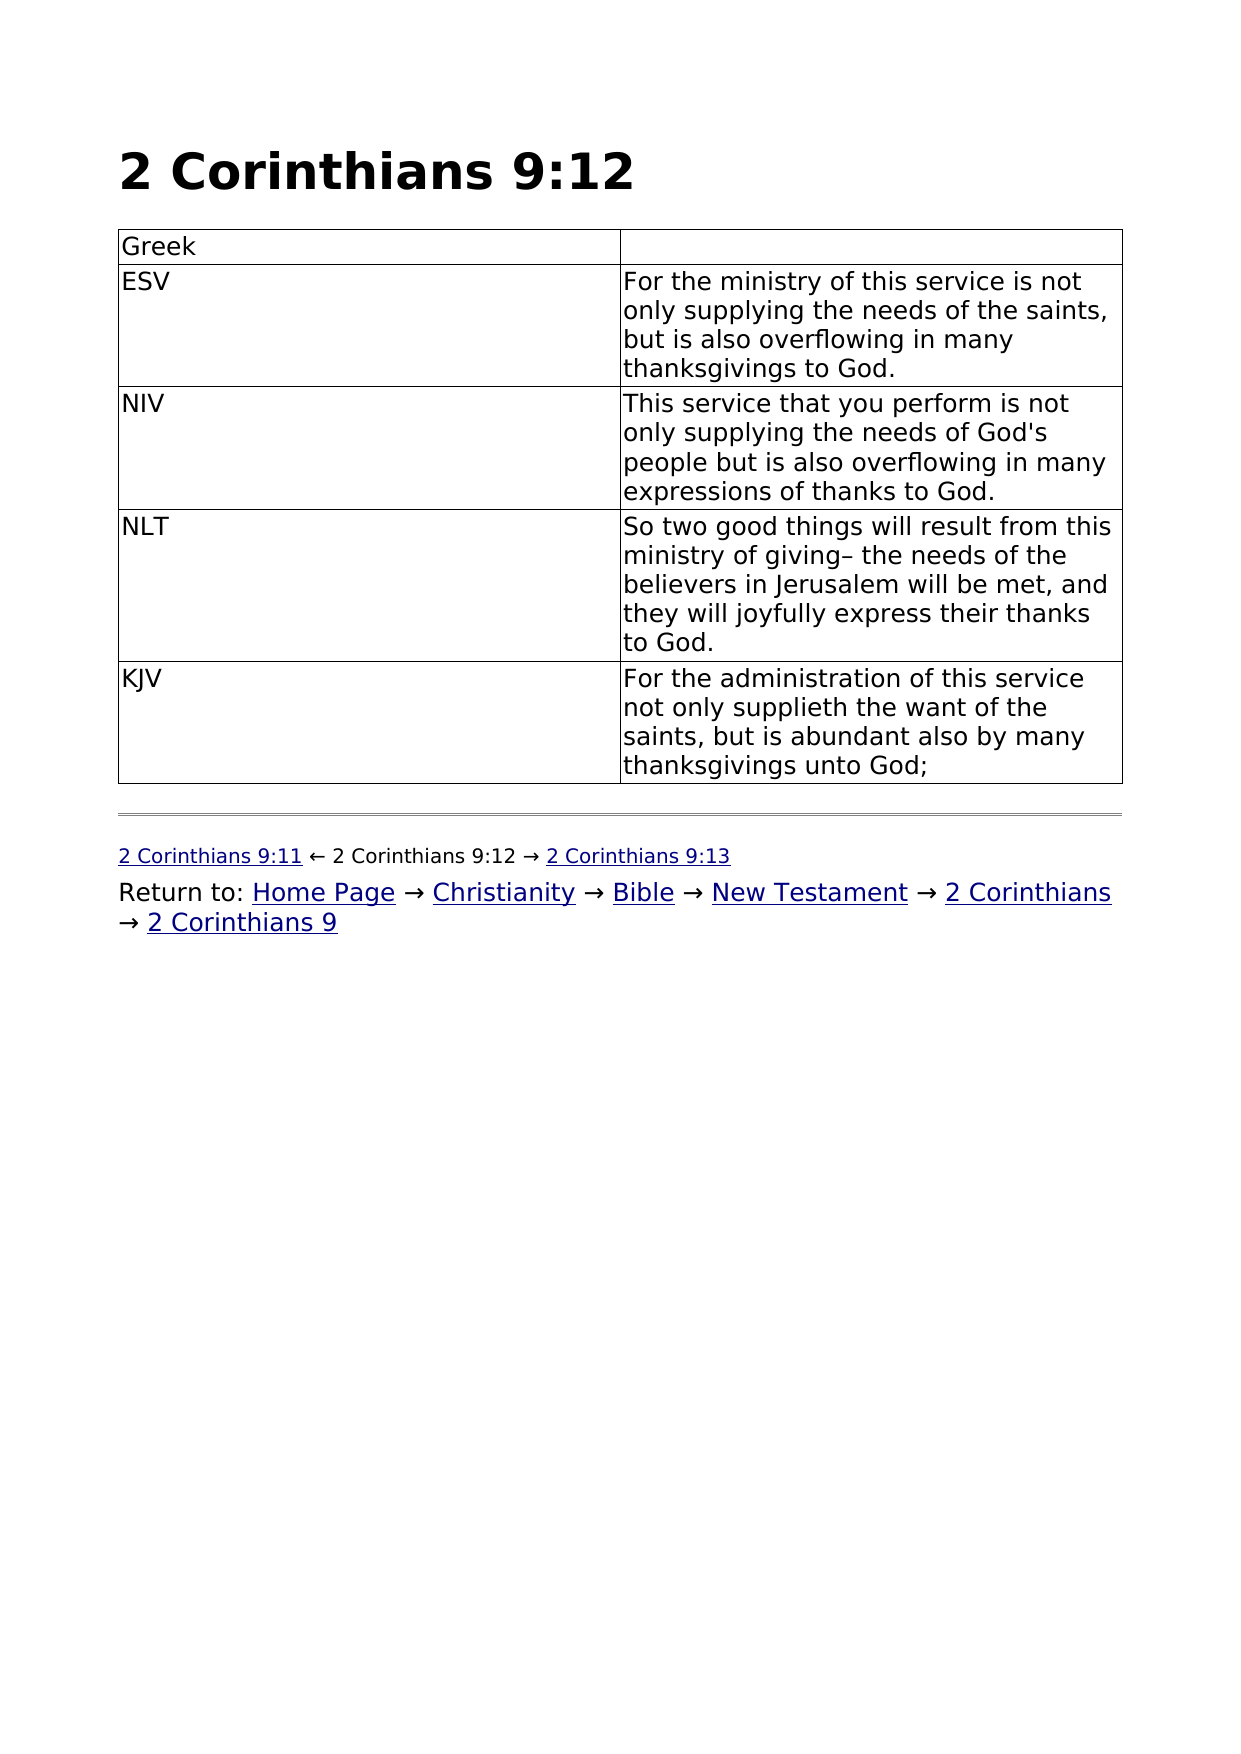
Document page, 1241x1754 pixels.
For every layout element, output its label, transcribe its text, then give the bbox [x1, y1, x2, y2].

table_cell For the ministry of this service is not only supplying the needs of the saints, but is also overflowing in many thanksgivings to God. [621, 265, 1122, 386]
text 2 Corinthians 9:11 ← 2 Corinthians 9:12 → 2 Corinthians 9:13 [118, 844, 1122, 879]
table_cell NLT [119, 510, 620, 661]
table_cell For the administration of this service not only supplieth the want of the saints, but is abundant also by many thanksgivings unto God; [621, 662, 1122, 783]
table_header [621, 230, 1122, 264]
table_header Greek [119, 230, 620, 264]
table_cell KJV [119, 662, 620, 783]
subtitle 2 Corinthians 9:12 [118, 143, 1122, 201]
table_cell ESV [119, 265, 620, 386]
table_cell NIV [119, 387, 620, 509]
table_cell This service that you perform is not only supplying the needs of God's people but is also overflowing in many expressions of thanks to God. [621, 387, 1122, 509]
text Return to: Home Page → Christianity → Bible → New Testament → 2 Corinthians → 2 Corinthians 9 [118, 879, 1122, 937]
table_cell So two good things will result from this ministry of giving– the needs of the believers in Jerusalem will be met, and they will joyfully express their thanks to God. [621, 510, 1122, 661]
